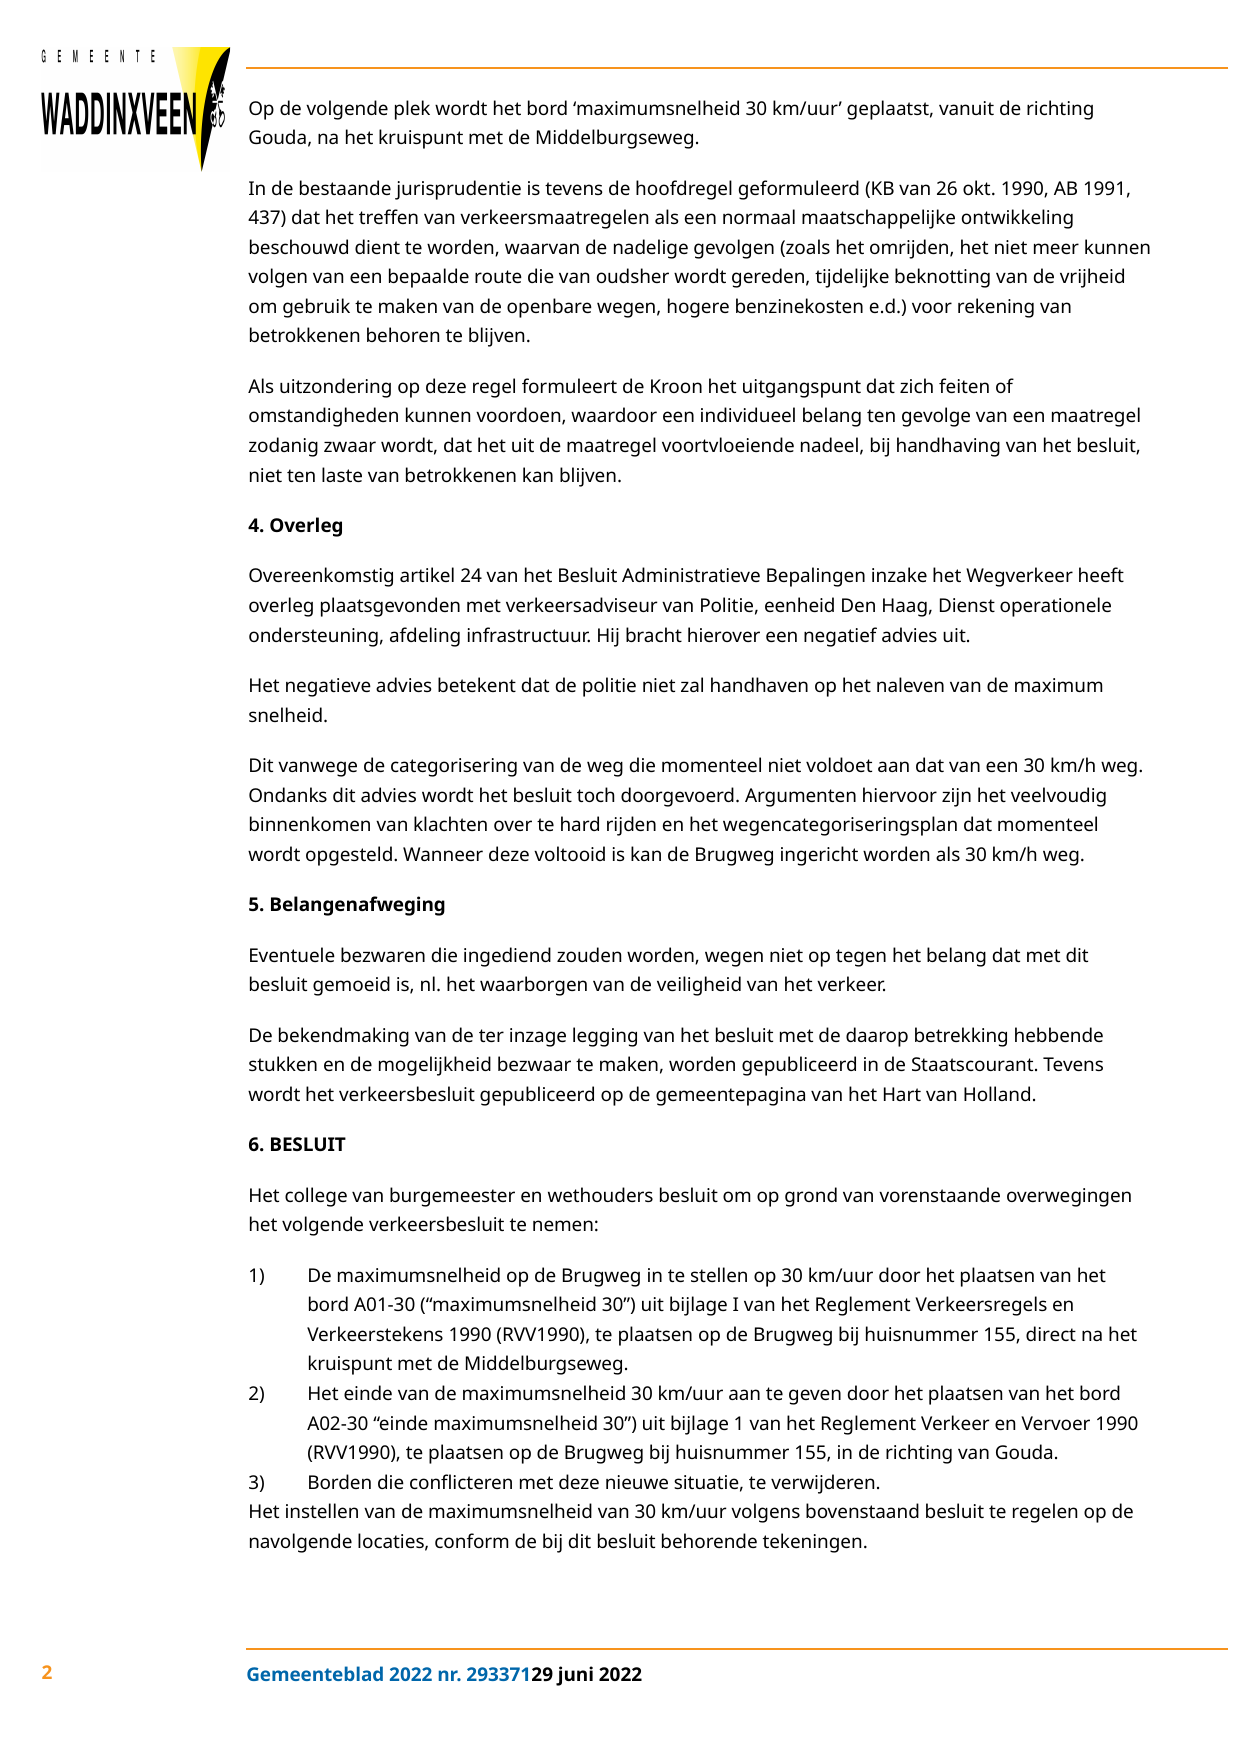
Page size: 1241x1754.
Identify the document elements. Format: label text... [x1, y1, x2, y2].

text 4. Overleg [248, 512, 1152, 538]
text Op de volgende plek wordt het bord ‘maximumsnelheid 30 km/uur’ geplaatst, vanuit de richting Gouda, na het kruispunt met de Middelburgseweg. [248, 95, 1152, 150]
text De bekendmaking van de ter inzage legging van het besluit met de daarop betrekking hebbende stukken en de mogelijkheid bezwaar te maken, worden gepubliceerd in de Staatscourant. Tevens wordt het verkeersbesluit gepubliceerd op de gemeentepagina van het Hart van Holland. [248, 1022, 1152, 1107]
text Het instellen van de maximumsnelheid van 30 km/uur volgens bovenstaand besluit te regelen op de navolgende locaties, conform de bij dit besluit behorende tekeningen. [248, 1498, 1152, 1554]
text Het negatieve advies betekent dat de politie niet zal handhaven op het naleven van de maximum snelheid. [248, 672, 1152, 728]
text In de bestaande jurisprudentie is tevens de hoofdregel geformuleerd (KB van 26 okt. 1990, AB 1991, 437) dat het treffen van verkeersmaatregelen als een normaal maatschappelijke ontwikkeling beschouwd dient te worden, waarvan de nadelige gevolgen (zoals het omrijden, het niet meer kunnen volgen van een bepaalde route die van oudsher wordt gereden, tijdelijke beknotting van de vrijheid om gebruik te maken van de openbare wegen, hogere benzinekosten e.d.) voor rekening van betrokkenen behoren te blijven. [248, 175, 1152, 348]
picture [41, 47, 231, 172]
list De maximumsnelheid op de Brugweg in te stellen op 30 km/uur door het plaatsen van het bord A01-30 (“maximumsnelheid 30”) uit bijlage I van het Reglement Verkeersregels en Verkeerstekens 1990 (RVV1990), te plaatsen op de Brugweg bij huisnummer 155, direct na het kruispunt met de Middelburgseweg. [248, 1262, 1152, 1376]
text Eventuele bezwaren die ingediend zouden worden, wegen niet op tegen het belang dat met dit besluit gemoeid is, nl. het waarborgen van de veiligheid van het verkeer. [248, 942, 1152, 997]
text Als uitzondering op deze regel formuleert de Kroon het uitgangspunt dat zich feiten of omstandigheden kunnen voordoen, waardoor een individueel belang ten gevolge van een maatregel zodanig zwaar wordt, dat het uit de maatregel voortvloeiende nadeel, bij handhaving van het besluit, niet ten laste van betrokkenen kan blijven. [248, 373, 1152, 488]
list Het einde van de maximumsnelheid 30 km/uur aan te geven door het plaatsen van het bord A02-30 “einde maximumsnelheid 30”) uit bijlage 1 van het Reglement Verkeer en Vervoer 1990 (RVV1990), te plaatsen op de Brugweg bij huisnummer 155, in de richting van Gouda. [248, 1380, 1152, 1465]
text Dit vanwege de categorisering van de weg die momenteel niet voldoet aan dat van een 30 km/h weg. Ondanks dit advies wordt het besluit toch doorgevoerd. Argumenten hiervoor zijn het veelvoudig binnenkomen van klachten over te hard rijden en het wegencategoriseringsplan dat momenteel wordt opgesteld. Wanneer deze voltooid is kan de Brugweg ingericht worden als 30 km/h weg. [248, 752, 1152, 867]
list Borden die conflicteren met deze nieuwe situatie, te verwijderen. [248, 1469, 1152, 1495]
text Overeenkomstig artikel 24 van het Besluit Administratieve Bepalingen inzake het Wegverkeer heeft overleg plaatsgevonden met verkeersadviseur van Politie, eenheid Den Haag, Dienst operationele ondersteuning, afdeling infrastructuur. Hij bracht hierover een negatief advies uit. [248, 563, 1152, 648]
text 6. BESLUIT [248, 1131, 1152, 1157]
text 5. Belangenafweging [248, 891, 1152, 917]
text Het college van burgemeester en wethouders besluit om op grond van vorenstaande overwegingen het volgende verkeersbesluit te nemen: [248, 1182, 1152, 1237]
